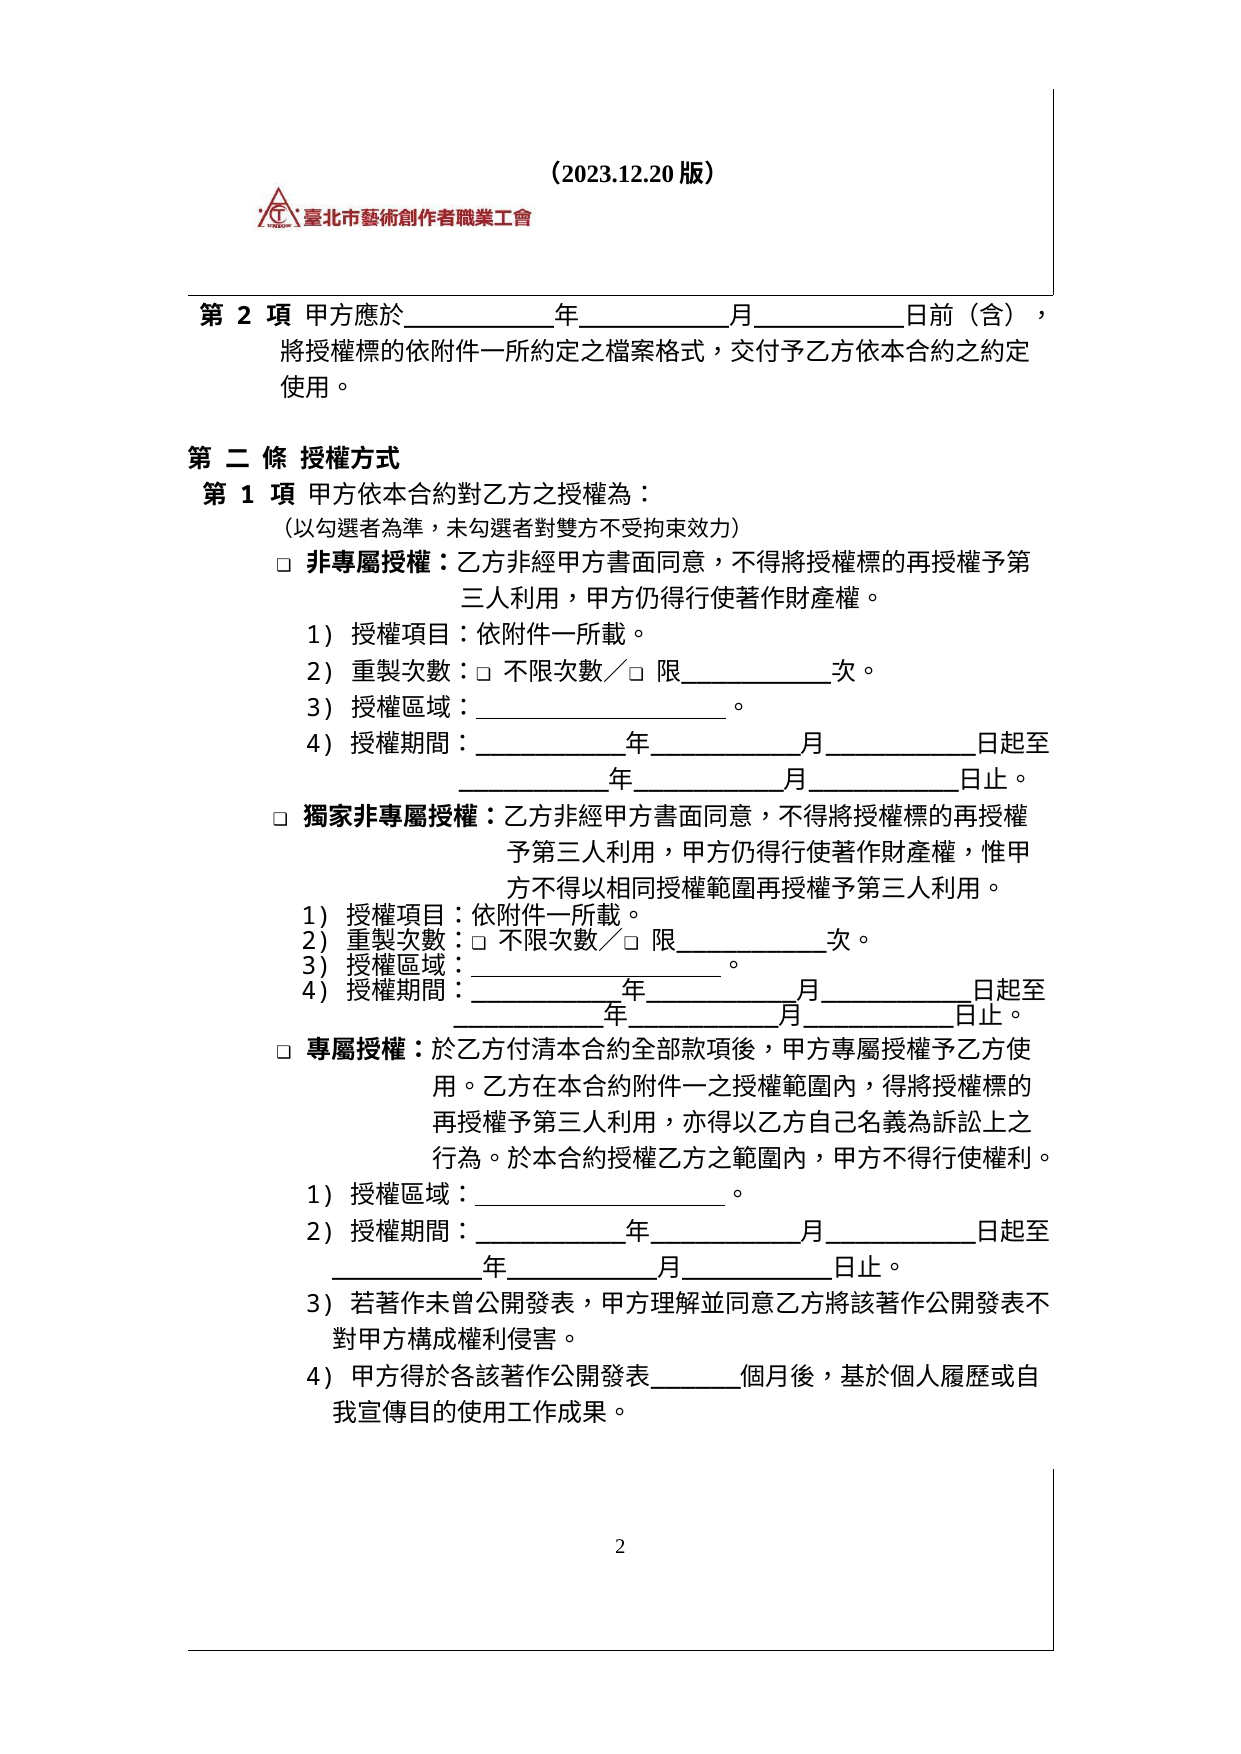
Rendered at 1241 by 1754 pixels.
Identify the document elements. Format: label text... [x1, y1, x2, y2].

text 第 2 項 甲方應於__________年__________月__________日前（含），將授權標的依附件一所約定之檔案格式，交付予乙方依本合約之約定使用。 [199, 295, 1053, 404]
text ❏ 非專屬授權：乙方非經甲方書面同意，不得將授權標的再授權予第三人利用，甲方仍得行使著作財產權。 [276, 542, 1053, 615]
text 3) 授權區域：＿＿＿＿＿＿＿＿＿＿。 [276, 955, 1053, 980]
text 2) 重製次數：❏ 不限次數／❏ 限__________次。 [281, 651, 1053, 687]
text 4) 授權期間：__________年__________月__________日起至__________年__________月__________日止。 [306, 723, 1053, 796]
text 3) 授權區域：＿＿＿＿＿＿＿＿＿＿。 [281, 687, 1053, 723]
text （以勾選者為準，未勾選者對雙方不受拘束效力） [246, 511, 1053, 542]
text 第 1 項 甲方依本合約對乙方之授權為： [177, 474, 1053, 511]
text 3) 若著作未曾公開發表，甲方理解並同意乙方將該著作公開發表不對甲方構成權利侵害。 [306, 1283, 1053, 1356]
text 第 二 條 授權方式 [187, 438, 1053, 474]
text 1) 授權項目：依附件一所載。 [276, 905, 1053, 930]
text 4) 甲方得於各該著作公開發表______個月後，基於個人履歷或自我宣傳目的使用工作成果。 [306, 1356, 1053, 1428]
text 4) 授權期間：__________年__________月__________日起至__________年__________月__________日止。 [301, 980, 1053, 1030]
text ❏ 獨家非專屬授權：乙方非經甲方書面同意，不得將授權標的再授權予第三人利用，甲方仍得行使著作財產權，惟甲方不得以相同授權範圍再授權予第三人利用。 [273, 796, 1053, 905]
text 2) 重製次數：❏ 不限次數／❏ 限__________次。 [276, 930, 1053, 955]
text 1) 授權區域：＿＿＿＿＿＿＿＿＿＿。 [306, 1175, 1053, 1211]
text 2) 授權期間：__________年__________月__________日起至__________年__________月__________日止。 [306, 1211, 1053, 1283]
text ❏ 專屬授權：於乙方付清本合約全部款項後，甲方專屬授權予乙方使用。乙方在本合約附件一之授權範圍內，得將授權標的再授權予第三人利用，亦得以乙方自己名義為訴訟上之行為。於本合約授權乙方之範圍內，甲方不得行使權利。 [276, 1030, 1053, 1175]
text 1) 授權項目：依附件一所載。 [281, 615, 1053, 651]
